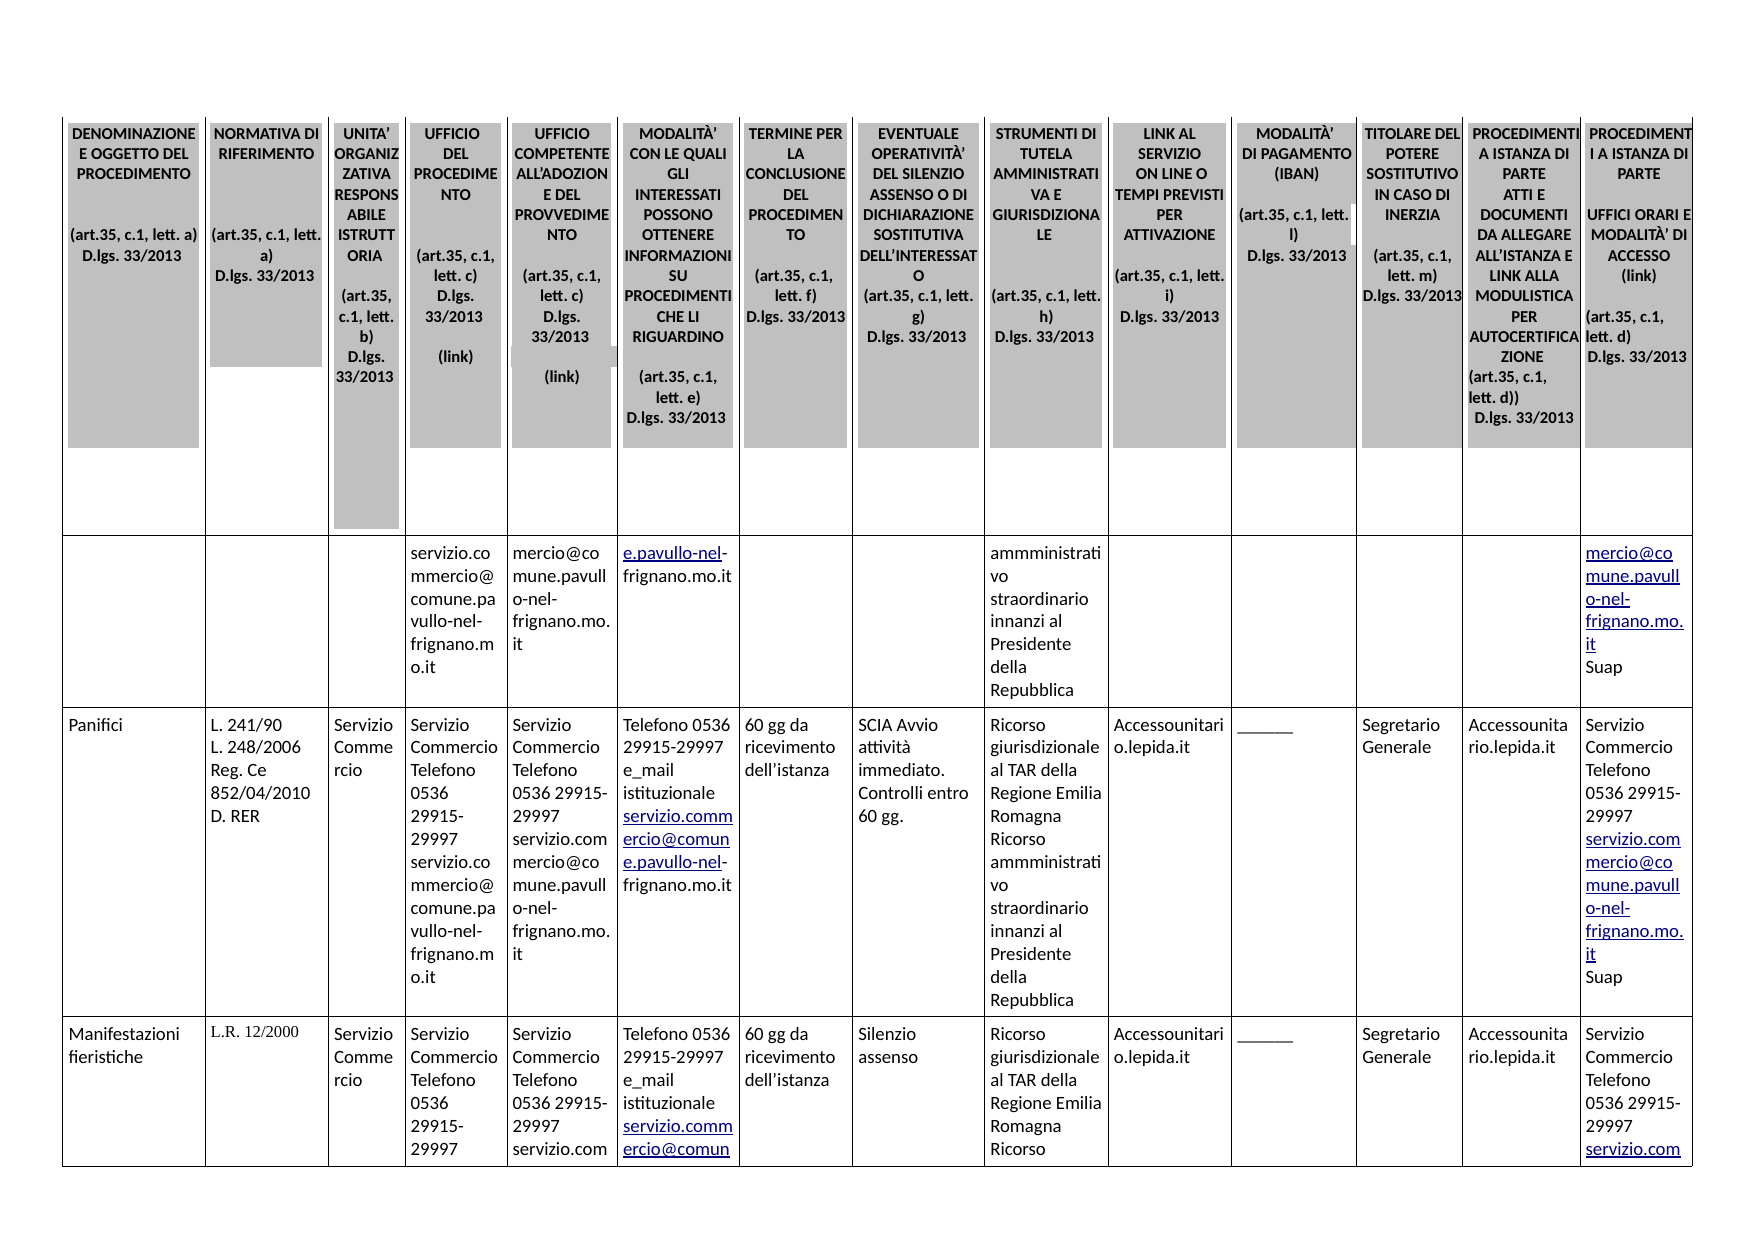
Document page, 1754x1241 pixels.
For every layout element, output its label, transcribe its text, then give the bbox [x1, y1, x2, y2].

table_header TERMINE PER LA CONCLUSIONE DEL PROCEDIMENTO (art.35, c.1, lett. f) D.lgs. 33/2013 [740, 117, 852, 535]
table_cell L. 241/90 L. 248/2006 Reg. Ce 852/04/2010 D. RER [206, 708, 328, 1016]
table_header PROCEDIMENTI A ISTANZA DI PARTE UFFICI ORARI E MODALITÀ’ DI ACCESSO (link) (art.35, c.1, lett. d) D.lgs. 33/2013 [1581, 117, 1692, 535]
table_cell Ricorso giurisdizionale al TAR della Regione Emilia Romagna Ricorso [985, 1017, 1108, 1166]
table_cell Accessounitario.lepida.it [1109, 1017, 1231, 1166]
table_cell 60 gg da ricevimento dell’istanza [740, 1017, 852, 1166]
table_cell Servizio Commercio [329, 708, 405, 1016]
table_cell [329, 536, 405, 707]
table_header MODALITÀ’ CON LE QUALI GLI INTERESSATI POSSONO OTTENERE INFORMAZIONI SU PROCEDIMENTI CHE LI RIGUARDINO (art.35, c.1, lett. e) D.lgs. 33/2013 [618, 117, 739, 535]
table_cell Manifestazioni fieristiche [63, 1017, 205, 1166]
table_cell e.pavullo-nel-frignano.mo.it [618, 536, 739, 707]
table_cell [853, 536, 984, 707]
table_header MODALITÀ’ DI PAGAMENTO (IBAN) (art.35, c.1, lett. l) D.lgs. 33/2013 [1232, 117, 1356, 535]
table_cell [1232, 536, 1356, 707]
table_cell Telefono 0536 29915-29997 e_mail istituzionale servizio.commercio@comun [618, 1017, 739, 1166]
table_cell Servizio Commercio Telefono 0536 29915-29997 servizio.com [1581, 1017, 1692, 1166]
table_cell [740, 536, 852, 707]
table_cell Ricorso giurisdizionale al TAR della Regione Emilia Romagna Ricorso ammministrativo straordinario innanzi al Presidente della Repubblica [985, 708, 1108, 1016]
table_cell ______ [1232, 1017, 1356, 1166]
table_header UFFICIO COMPETENTE ALL’ADOZIONE DEL PROVVEDIMENTO (art.35, c.1, lett. c) D.lgs. 33/2013 (link) [508, 117, 617, 535]
table_cell L.R. 12/2000 [206, 1017, 328, 1166]
table_cell 60 gg da ricevimento dell’istanza [740, 708, 852, 1016]
table_cell [1109, 536, 1231, 707]
table_cell Servizio Commercio Telefono 0536 29915-29997 servizio.commercio@comune.pavullo-nel-frignano.mo.it [406, 708, 507, 1016]
table_cell [1357, 536, 1462, 707]
table_cell mercio@comune.pavullo-nel-frignano.mo.it [508, 536, 617, 707]
table_cell Panifici [63, 708, 205, 1016]
table_cell ______ [1232, 708, 1356, 1016]
table_header STRUMENTI DI TUTELA AMMINISTRATIVA E GIURISDIZIONALE (art.35, c.1, lett. h) D.lgs. 33/2013 [985, 117, 1108, 535]
table_cell Segretario Generale [1357, 708, 1462, 1016]
table_cell Servizio Commercio Telefono 0536 29915-29997 [406, 1017, 507, 1166]
table_cell Accessounitario.lepida.it [1463, 1017, 1580, 1166]
table_header EVENTUALE OPERATIVITÀ’ DEL SILENZIO ASSENSO O DI DICHIARAZIONE SOSTITUTIVA DELL’INTERESSATO (art.35, c.1, lett. g) D.lgs. 33/2013 [853, 117, 984, 535]
table_header NORMATIVA DI RIFERIMENTO (art.35, c.1, lett. a) D.lgs. 33/2013 [206, 117, 328, 535]
table_header TITOLARE DEL POTERE SOSTITUTIVO IN CASO DI INERZIA (art.35, c.1, lett. m) D.lgs. 33/2013 [1357, 117, 1462, 535]
table_cell mercio@comune.pavullo-nel-frignano.mo.it Suap [1581, 536, 1692, 707]
table_cell [1463, 536, 1580, 707]
table_cell Silenzio assenso [853, 1017, 984, 1166]
table_header PROCEDIMENTI A ISTANZA DI PARTE ATTI E DOCUMENTI DA ALLEGARE ALL’ISTANZA E LINK ALLA MODULISTICA PER AUTOCERTIFICAZIONE (art.35, c.1, lett. d)) D.lgs. 33/2013 [1463, 117, 1580, 535]
table_cell [63, 536, 205, 707]
table_cell Accessounitario.lepida.it [1109, 708, 1231, 1016]
table_cell Servizio Commercio Telefono 0536 29915-29997 servizio.commercio@comune.pavullo-nel-frignano.mo.it Suap [1581, 708, 1692, 1016]
table_cell SCIA Avvio attività immediato. Controlli entro 60 gg. [853, 708, 984, 1016]
table_cell servizio.commercio@comune.pavullo-nel-frignano.mo.it [406, 536, 507, 707]
table_cell Servizio Commercio [329, 1017, 405, 1166]
table_cell Segretario Generale [1357, 1017, 1462, 1166]
table_cell [206, 536, 328, 707]
table_header UNITA’ ORGANIZZATIVA RESPONSABILE ISTRUTTORIA (art.35, c.1, lett. b) D.lgs. 33/2013 [329, 117, 405, 535]
table_cell Servizio Commercio Telefono 0536 29915-29997 servizio.com [508, 1017, 617, 1166]
table_header DENOMINAZIONE E OGGETTO DEL PROCEDIMENTO (art.35, c.1, lett. a) D.lgs. 33/2013 [63, 117, 205, 535]
table_cell Telefono 0536 29915-29997 e_mail istituzionale servizio.commercio@comune.pavullo-nel-frignano.mo.it [618, 708, 739, 1016]
table_cell Accessounitario.lepida.it [1463, 708, 1580, 1016]
table_cell ammministrativo straordinario innanzi al Presidente della Repubblica [985, 536, 1108, 707]
table_header UFFICIO DEL PROCEDIMENTO (art.35, c.1, lett. c) D.lgs. 33/2013 (link) [406, 117, 507, 535]
table_header LINK AL SERVIZIO ON LINE O TEMPI PREVISTI PER ATTIVAZIONE (art.35, c.1, lett. i) D.lgs. 33/2013 [1109, 117, 1231, 535]
table_cell Servizio Commercio Telefono 0536 29915-29997 servizio.commercio@comune.pavullo-nel-frignano.mo.it [508, 708, 617, 1016]
